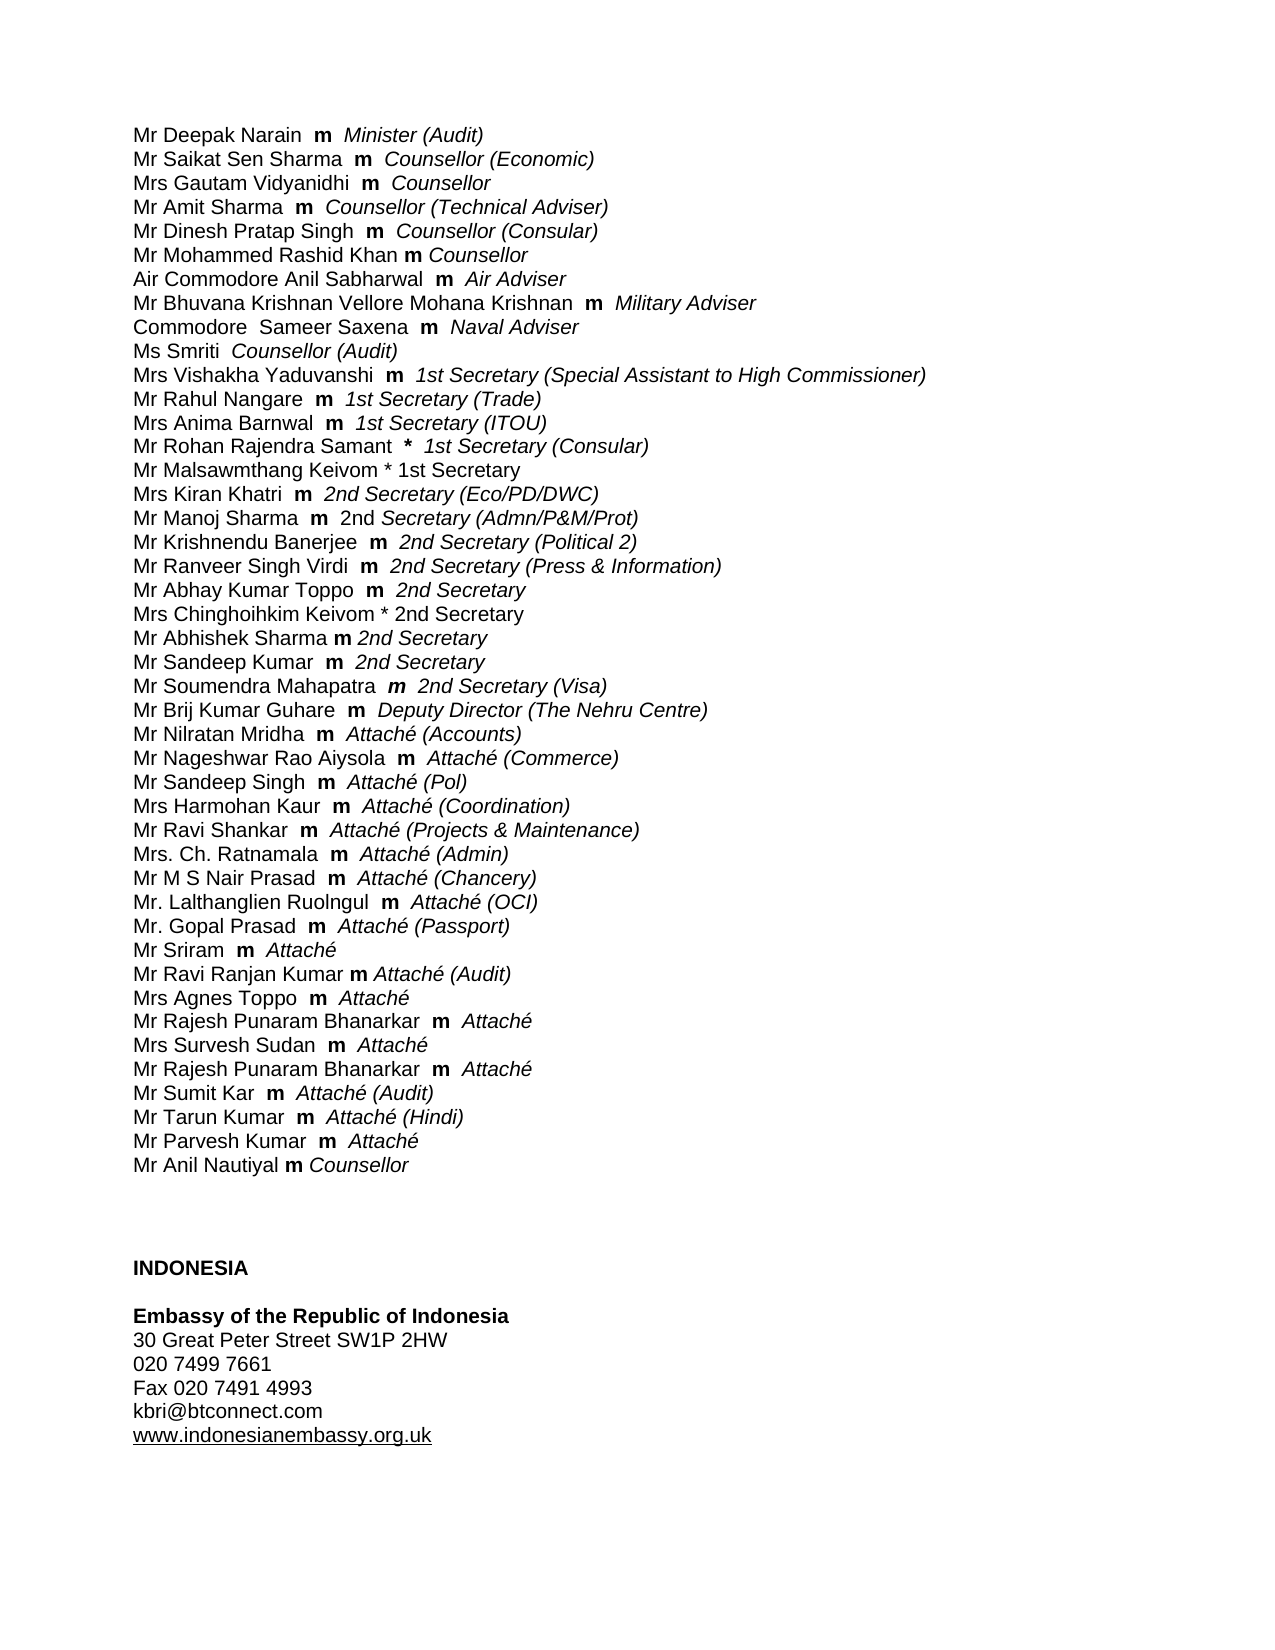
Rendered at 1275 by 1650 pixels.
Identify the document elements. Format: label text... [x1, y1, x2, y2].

text Mr Malsawmthang Keivom * 1st Secretary Mrs Kiran Khatri m 2nd Secretary (Eco/PD/DWC) [133, 458, 1181, 506]
text Mrs Harmohan Kaur m Attaché (Coordination) [133, 794, 1181, 818]
text Mrs Agnes Toppo m Attaché [133, 985, 1181, 1009]
text Mr Rajesh Punaram Bhanarkar m Attaché [133, 1057, 1181, 1081]
text Mr Ravi Ranjan Kumar m Attaché (Audit) [133, 961, 1181, 985]
text Mrs Survesh Sudan m Attaché [133, 1033, 1181, 1057]
text Mr. Gopal Prasad m Attaché (Passport) [133, 913, 1181, 937]
text Ms Smriti Counsellor (Audit) [133, 338, 1181, 362]
text Mr Ranveer Singh Virdi m 2nd Secretary (Press & Information) [133, 554, 1181, 578]
text Mrs Vishakha Yaduvanshi m 1st Secretary (Special Assistant to High Commissioner) [133, 362, 1181, 386]
text 020 7499 7661 [133, 1351, 1181, 1375]
text Mr Nageshwar Rao Aiysola m Attaché (Commerce) [133, 746, 1181, 770]
text Mr Soumendra Mahapatra m 2nd Secretary (Visa) [133, 674, 1181, 698]
text Mr Bhuvana Krishnan Vellore Mohana Krishnan m Military Adviser [133, 291, 1181, 314]
text Mrs Chinghoihkim Keivom * 2nd Secretary Mr Abhishek Sharma m 2nd Secretary [133, 602, 1181, 650]
text kbri@btconnect.com [133, 1399, 1181, 1423]
text Mr Ravi Shankar m Attaché (Projects & Maintenance) [133, 818, 1181, 842]
text Mr M S Nair Prasad m Attaché (Chancery) [133, 866, 1181, 889]
text Mr Tarun Kumar m Attaché (Hindi) [133, 1105, 1181, 1129]
text Mr Sumit Kar m Attaché (Audit) [133, 1081, 1181, 1105]
text Mr Parvesh Kumar m Attaché Mr Anil Nautiyal m Counsellor [133, 1129, 1181, 1208]
text Mr Saikat Sen Sharma m Counsellor (Economic) [133, 147, 1181, 171]
text Mr Dinesh Pratap Singh m Counsellor (Consular) [133, 219, 1181, 243]
text Mr Sandeep Kumar m 2nd Secretary [133, 650, 1181, 674]
text Mrs. Ch. Ratnamala m Attaché (Admin) [133, 842, 1181, 866]
text Mr Sandeep Singh m Attaché (Pol) [133, 770, 1181, 794]
text Mr Rahul Nangare m 1st Secretary (Trade) [133, 386, 1181, 410]
text Mr Rohan Rajendra Samant * 1st Secretary (Consular) [133, 434, 1181, 458]
text Mr Krishnendu Banerjee m 2nd Secretary (Political 2) [133, 530, 1181, 554]
text Mr Nilratan Mridha m Attaché (Accounts) [133, 722, 1181, 746]
text Mr. Lalthanglien Ruolngul m Attaché (OCI) [133, 889, 1181, 913]
text Mr Brij Kumar Guhare m Deputy Director (The Nehru Centre) [133, 698, 1181, 722]
text Mr Sriram m Attaché [133, 937, 1181, 961]
text Embassy of the Republic of Indonesia [133, 1303, 1181, 1327]
text INDONESIA [133, 1256, 1181, 1279]
text Mr Mohammed Rashid Khan m Counsellor [133, 243, 1181, 267]
text www.indonesianembassy.org.uk [133, 1423, 1181, 1447]
text Mr Rajesh Punaram Bhanarkar m Attaché [133, 1009, 1181, 1033]
text Fax 020 7491 4993 [133, 1375, 1181, 1399]
text Mr Manoj Sharma m 2nd Secretary (Admn/P&M/Prot) [133, 506, 1181, 530]
text Mr Deepak Narain m Minister (Audit) [133, 123, 1181, 147]
text Mr Abhay Kumar Toppo m 2nd Secretary [133, 578, 1181, 602]
text Mr Amit Sharma m Counsellor (Technical Adviser) [133, 195, 1181, 219]
text 30 Great Peter Street SW1P 2HW [133, 1327, 1181, 1351]
text Mrs Anima Barnwal m 1st Secretary (ITOU) [133, 410, 1181, 434]
text Commodore Sameer Saxena m Naval Adviser [133, 314, 1181, 338]
text Mrs Gautam Vidyanidhi m Counsellor [133, 171, 1181, 195]
text Air Commodore Anil Sabharwal m Air Adviser [133, 267, 1181, 291]
